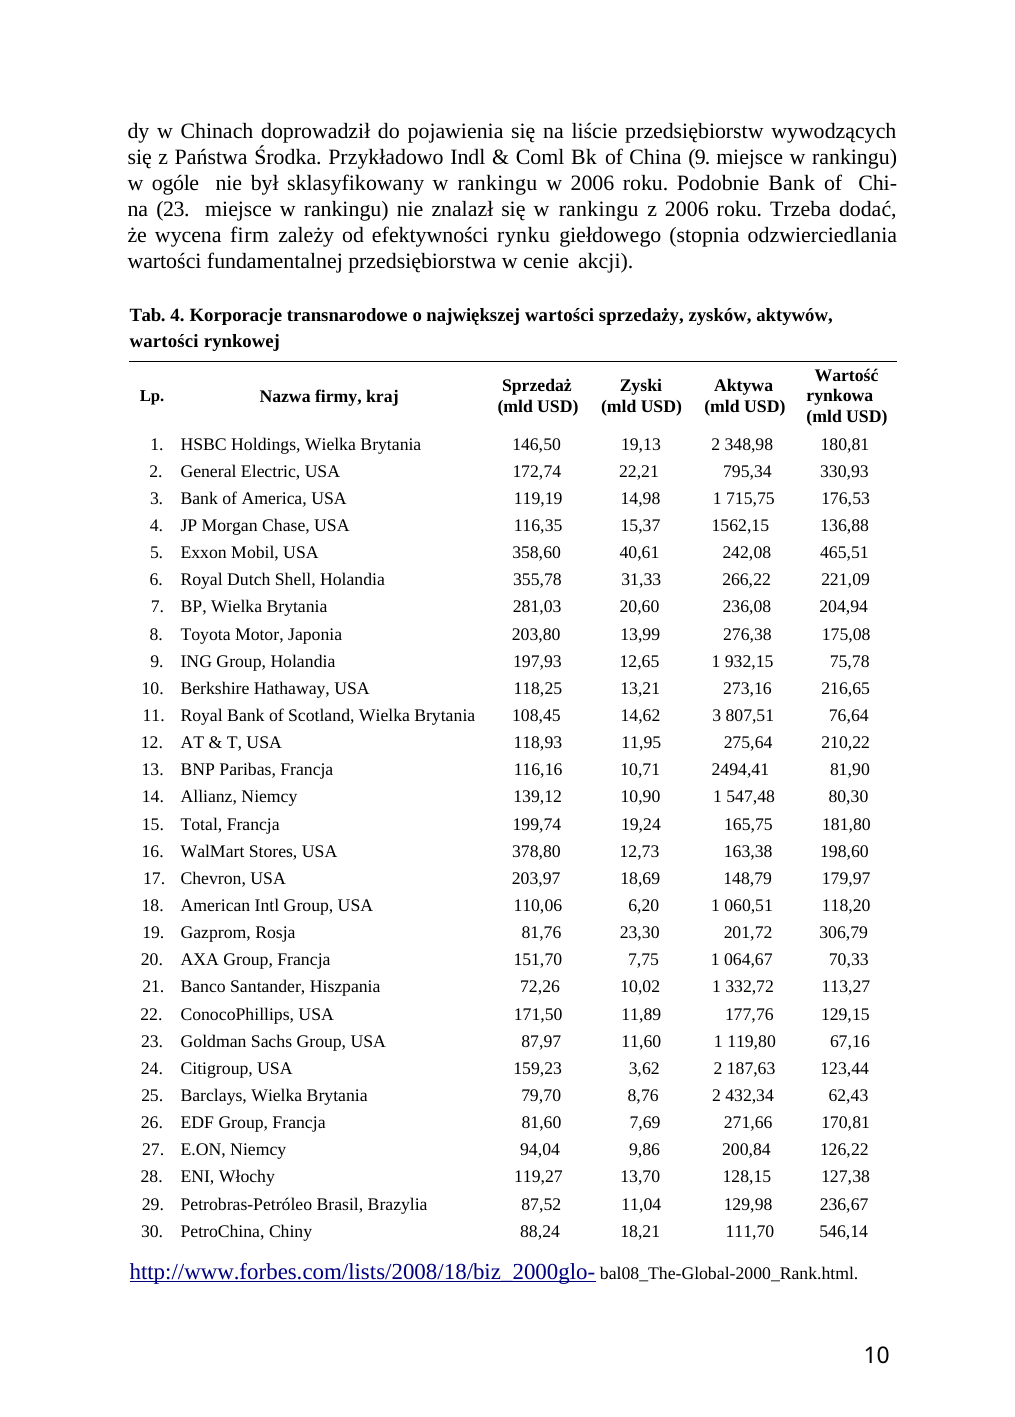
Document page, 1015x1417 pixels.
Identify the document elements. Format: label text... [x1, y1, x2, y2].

text 20,60 [619, 596, 693, 617]
text 15,37 [620, 515, 693, 535]
text 19,24 [621, 813, 693, 834]
text Banco Santander, Hiszpania [180, 976, 486, 997]
text 276,38 [723, 623, 796, 644]
text 210,22 [821, 732, 897, 752]
text 12,73 [619, 841, 693, 861]
text Royal Dutch Shell, Holandia [180, 569, 486, 589]
text 180,81 [820, 433, 897, 454]
text 70,33 [829, 949, 897, 969]
text 2 187,63 [713, 1058, 796, 1078]
text 204,94 [819, 596, 897, 617]
text 181,80 [822, 813, 897, 834]
text 28. [140, 1166, 174, 1187]
text 14,98 [620, 488, 693, 508]
text BNP Paribas, Francja [180, 759, 486, 779]
text Total, Francja [180, 813, 486, 834]
text 11,04 [621, 1193, 693, 1214]
text 128,15 [722, 1166, 796, 1187]
text 87,97 [521, 1031, 589, 1051]
text 6. [149, 569, 174, 589]
text 13,21 [620, 678, 693, 698]
text BP, Wielka Brytania [180, 596, 486, 617]
text 118,93 [513, 732, 589, 752]
text 11,95 [621, 732, 693, 752]
text 273,16 [723, 678, 796, 698]
text 11,89 [621, 1003, 693, 1024]
text 10,02 [620, 976, 693, 997]
text 127,38 [821, 1166, 897, 1187]
text 266,22 [722, 569, 796, 589]
text 6,20 [628, 895, 693, 915]
text 11. [142, 705, 174, 725]
text 148,79 [723, 868, 796, 888]
text 25. [141, 1085, 174, 1105]
text 1 060,51 [711, 895, 796, 915]
text 242,08 [722, 542, 796, 562]
text 171,50 [514, 1003, 589, 1024]
text Barclays, Wielka Brytania [180, 1085, 486, 1105]
text 203,80 [512, 623, 589, 644]
text 119,19 [514, 488, 589, 508]
text 163,38 [724, 841, 796, 861]
text 80,30 [828, 786, 897, 807]
text 110,06 [513, 895, 589, 915]
text 275,64 [723, 732, 796, 752]
text 81,90 [830, 759, 897, 779]
text 119,27 [514, 1166, 589, 1187]
text 176,53 [821, 488, 897, 508]
text 9. [150, 651, 174, 671]
text Sprzedaż (mld USD) [497, 375, 581, 416]
text Exxon Mobil, USA [180, 542, 486, 562]
text Goldman Sachs Group, USA [180, 1031, 486, 1051]
text 3 807,51 [712, 705, 796, 725]
text 8. [149, 623, 174, 644]
text 330,93 [820, 461, 897, 481]
text 7. [151, 596, 174, 617]
text 795,34 [723, 461, 796, 481]
text Korporacje transnarodowe. Identyﬁkacja – modele – społeczna odpowiedzialność [303, 62, 899, 91]
text 116,16 [513, 759, 589, 779]
text 4. [149, 515, 174, 535]
text 281,03 [513, 596, 589, 617]
text 165,75 [724, 813, 796, 834]
text Bank of America, USA [180, 488, 486, 508]
text 170,81 [821, 1112, 897, 1132]
text Chevron, USA [180, 868, 486, 888]
text 10. [141, 678, 174, 698]
text 29. [142, 1193, 174, 1214]
text 1 064,67 [711, 949, 796, 969]
text 200,84 [722, 1139, 796, 1159]
text 8,76 [595, 1085, 691, 1105]
text 5. [150, 542, 174, 562]
text 236,67 [819, 1193, 897, 1214]
text 13,99 [620, 623, 693, 644]
text EDF Group, Francja [180, 1112, 486, 1132]
text 111,70 [725, 1221, 796, 1241]
text 221,09 [821, 569, 897, 589]
text 20. [141, 949, 174, 969]
text 15. [142, 813, 174, 834]
text 118,25 [513, 678, 589, 698]
text 129,98 [723, 1193, 796, 1214]
text 199,74 [512, 813, 589, 834]
text 17. [143, 868, 174, 888]
text 136,88 [820, 515, 897, 535]
text 1 715,75 [713, 488, 796, 508]
text 7,69 [629, 1112, 693, 1132]
text Allianz, Niemcy [180, 786, 486, 807]
text JP Morgan Chase, USA [180, 515, 486, 535]
text Wartość rynkowa (mld USD) [806, 364, 887, 426]
text 16. [141, 841, 174, 861]
text AT & T, USA [180, 732, 486, 752]
text 10,90 [620, 786, 693, 807]
text 23. [141, 1031, 174, 1051]
text 2. [149, 461, 174, 481]
text 79,70 [521, 1085, 589, 1105]
text 18. [141, 895, 174, 915]
text AXA Group, Francja [180, 949, 486, 969]
text 19,13 [621, 433, 693, 454]
text Aktywa (mld USD) [704, 375, 787, 416]
text 159,23 [513, 1058, 589, 1078]
text 81,76 [521, 922, 589, 942]
text 271,66 [724, 1112, 796, 1132]
text 197,93 [513, 651, 589, 671]
text 2494,41 [711, 759, 796, 779]
text 27. [142, 1139, 174, 1159]
text 1 547,48 [713, 786, 796, 807]
text ConocoPhillips, USA [180, 1003, 486, 1024]
text 198,60 [820, 841, 897, 861]
text 306,79 [819, 922, 897, 942]
text WalMart Stores, USA [180, 841, 486, 861]
text Nazwa firmy, kraj [259, 385, 486, 406]
text 22,21 [619, 461, 693, 481]
text 13,70 [620, 1166, 693, 1187]
text 75,78 [829, 651, 897, 671]
text 355,78 [513, 569, 589, 589]
text Źródło: opracowanie własne na podstawie Forbes 2000, http://www.forbes.com/lists/2008/18/biz_2000glo- bal08_The-Global-2000_Rank.html. [129, 1258, 897, 1309]
text Gazprom, Rosja [180, 922, 486, 942]
text 12. [141, 732, 174, 752]
text 30. [141, 1221, 174, 1241]
text Tab. 4. Korporacje transnarodowe o największej wartości sprzedaży, zysków, aktywów, wartości rynkowej [129, 304, 899, 351]
text 24. [141, 1058, 174, 1078]
text 13. [141, 759, 174, 779]
text 179,97 [822, 868, 897, 888]
text 172,74 [512, 461, 589, 481]
text 216,65 [821, 678, 897, 698]
text 129,15 [821, 1003, 897, 1024]
text General Electric, USA [180, 461, 486, 481]
text 126,22 [820, 1139, 897, 1159]
text ENI, Włochy [180, 1166, 486, 1187]
text 31,33 [621, 569, 693, 589]
text 1562,15 [711, 515, 796, 535]
text Citigroup, USA [180, 1058, 486, 1078]
text 146,50 [512, 433, 589, 454]
text 40,61 [619, 542, 693, 562]
text 3,62 [628, 1058, 693, 1078]
text 76,64 [829, 705, 897, 725]
text 2 432,34 [712, 1085, 796, 1105]
text 103 [863, 1339, 899, 1369]
text 21. [142, 976, 174, 997]
text 9,86 [629, 1139, 693, 1159]
text 11,60 [621, 1031, 693, 1051]
text 151,70 [513, 949, 589, 969]
text E.ON, Niemcy [180, 1139, 486, 1159]
text 546,14 [819, 1221, 897, 1241]
text ING Group, Holandia [180, 651, 486, 671]
text American Intl Group, USA [180, 895, 486, 915]
text 1 119,80 [714, 1031, 796, 1051]
text 465,51 [820, 542, 897, 562]
text Berkshire Hathaway, USA [180, 678, 486, 698]
text 23,30 [619, 922, 693, 942]
text 72,26 [520, 976, 589, 997]
text 14,62 [620, 705, 693, 725]
text 236,08 [722, 596, 796, 617]
text Toyota Motor, Japonia [180, 623, 486, 644]
text 116,35 [513, 515, 589, 535]
text 18,69 [620, 868, 693, 888]
text 22. [140, 1003, 174, 1024]
text 118,20 [822, 895, 897, 915]
text 1 332,72 [712, 976, 796, 997]
text 203,97 [512, 868, 589, 888]
text HSBC Holdings, Wielka Brytania [180, 433, 486, 454]
text 113,27 [821, 976, 897, 997]
text 62,43 [828, 1085, 897, 1105]
text PetroChina, Chiny [180, 1221, 486, 1241]
text 2 348,98 [711, 433, 796, 454]
text 81,60 [521, 1112, 589, 1132]
text 378,80 [512, 841, 589, 861]
text 10,71 [620, 759, 693, 779]
text Lp. [139, 386, 174, 405]
text 1. [150, 433, 174, 454]
text 18,21 [620, 1221, 693, 1241]
text 123,44 [820, 1058, 897, 1078]
text 88,24 [520, 1221, 589, 1241]
text 201,72 [723, 922, 796, 942]
text 7,75 [595, 949, 691, 969]
text 19. [142, 922, 174, 942]
text 139,12 [513, 786, 589, 807]
text dy w Chinach doprowadził do pojawienia się na liście przedsiębiorstw wywodzących się z Państwa Środka. Przykładowo Indl & Coml Bk of China (9. miejsce w rankingu) w ogóle nie był sklasyfikowany w rankingu w 2006 roku. Podobnie Bank of Chi- na (23. miejsce w rankingu) nie znalazł się w rankingu z 2006 roku. Trzeba dodać, że wycena firm zależy od efektywności rynku giełdowego (stopnia odzwierciedlania wartości fundamentalnej przedsiębiorstwa w cenie akcji). [127, 118, 897, 273]
text 3. [150, 488, 174, 508]
text 12,65 [619, 651, 693, 671]
text 26. [141, 1112, 174, 1132]
text 94,04 [520, 1139, 589, 1159]
text Zyski (mld USD) [601, 375, 684, 416]
text 1 932,15 [711, 651, 796, 671]
text 67,16 [830, 1031, 897, 1051]
text 358,60 [512, 542, 589, 562]
text 87,52 [521, 1193, 589, 1214]
text 177,76 [725, 1003, 796, 1024]
text 14. [142, 786, 174, 807]
text 175,08 [822, 623, 897, 644]
text 108,45 [512, 705, 589, 725]
text Royal Bank of Scotland, Wielka Brytania [180, 705, 486, 725]
text Petrobras-Petróleo Brasil, Brazylia [180, 1193, 486, 1214]
